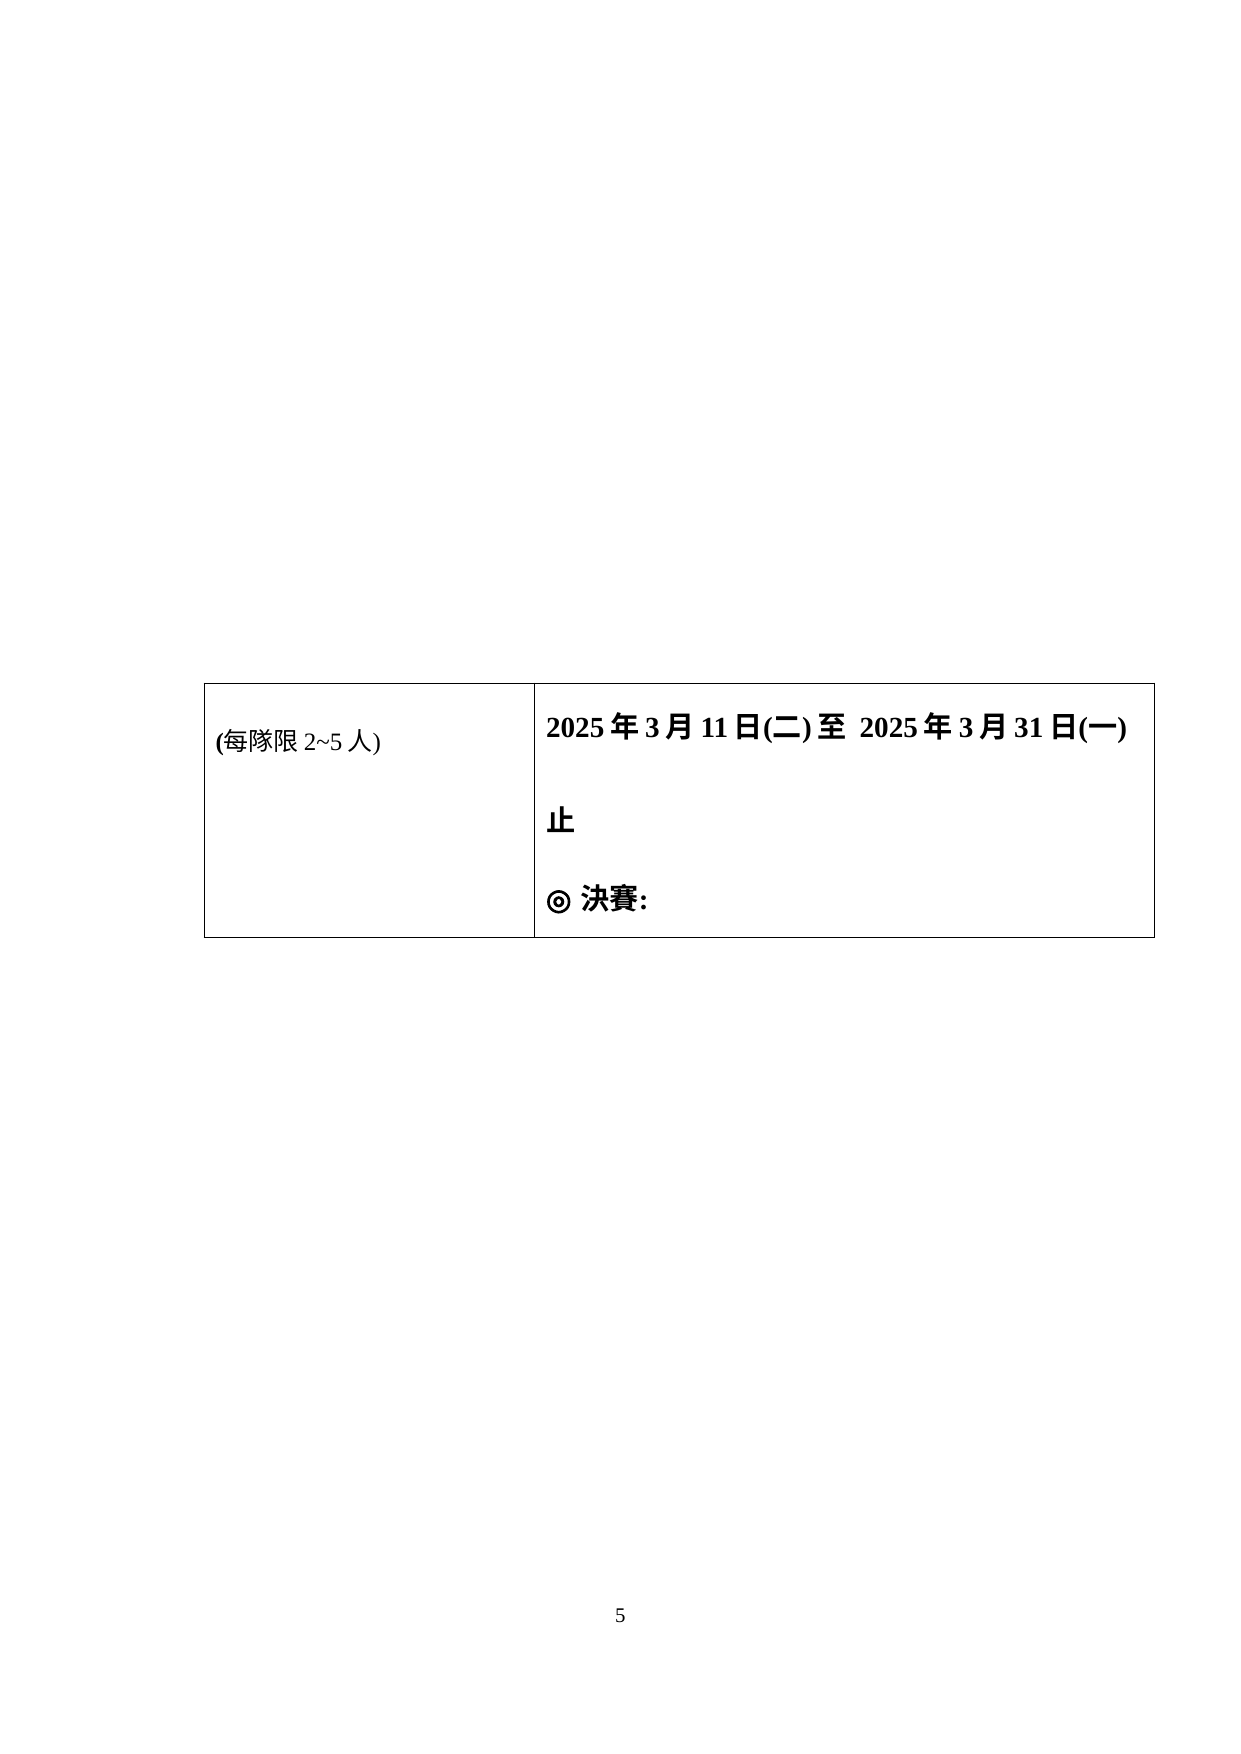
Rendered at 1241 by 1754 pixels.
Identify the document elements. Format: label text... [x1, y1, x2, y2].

table_cell 2025年3月11日(二) 至 2025年3月31日(一)止 ◎ 決賽: [535, 684, 1154, 937]
table_cell (每隊限2~5人) [205, 684, 534, 937]
